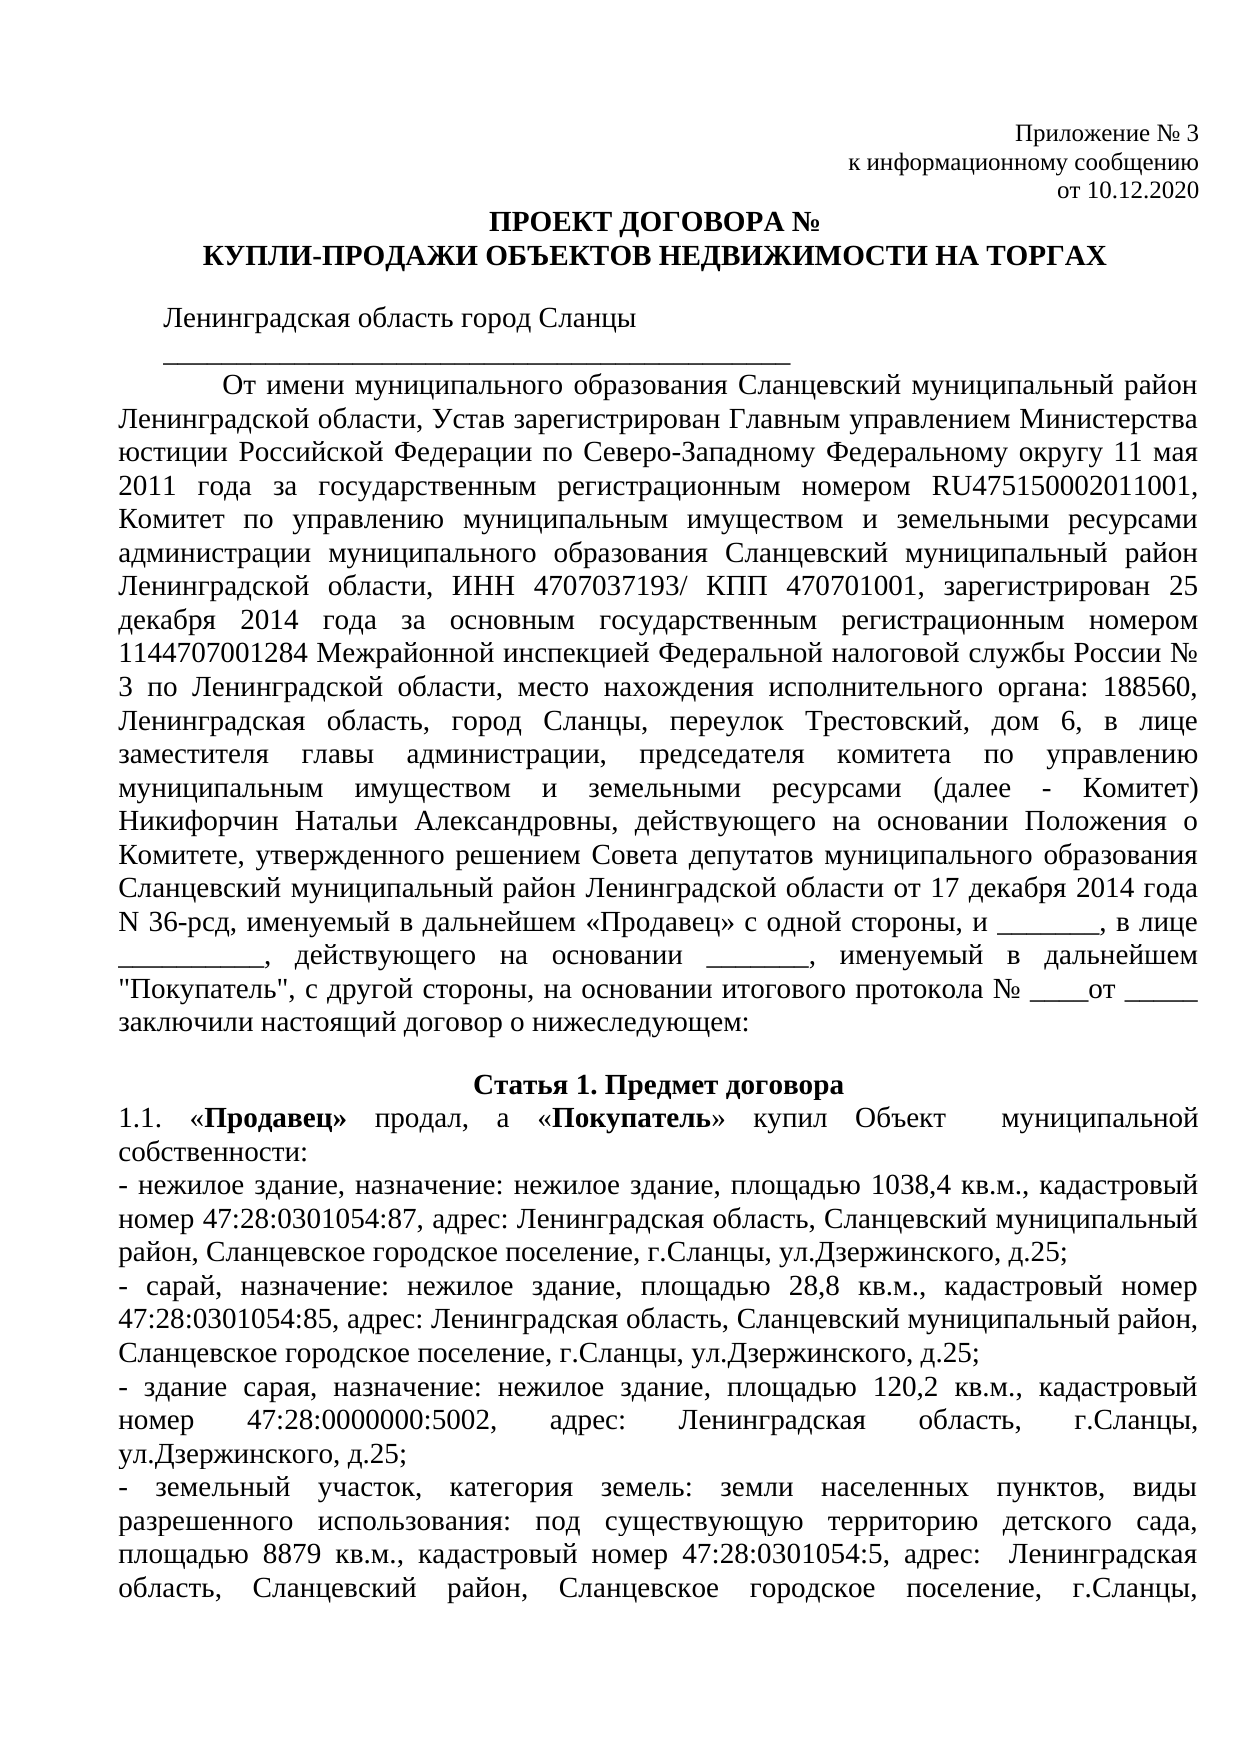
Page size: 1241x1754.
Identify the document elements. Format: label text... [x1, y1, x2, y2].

text - земельный участок, категория земель: земли населенных пунктов, виды разрешенного использования: под существующую территорию детского сада, площадью 8879 кв.м., кадастровый номер 47:28:0301054:5, адрес: Ленинградская область, Сланцевский район, Сланцевское городское поселение, г.Сланцы, [118, 1469, 1199, 1603]
text 1.1. «Продавец» продал, а «Покупатель» купил Объект муниципальной собственности: [118, 1100, 1199, 1167]
text От имени муниципального образования Сланцевский муниципальный район Ленинградской области, Устав зарегистрирован Главным управлением Министерства юстиции Российской Федерации по Северо-Западному Федеральному округу 11 мая 2011 года за государственным регистрационным номером RU475150002011001, Комитет по управлению муниципальным имуществом и земельными ресурсами администрации муниципального образования Сланцевский муниципальный район Ленинградской области, ИНН 4707037193/ КПП 470701001, зарегистрирован 25 декабря 2014 года за основным государственным регистрационным номером 1144707001284 Межрайонной инспекцией Федеральной налоговой службы России № 3 по Ленинградской области, место нахождения исполнительного органа: 188560, Ленинградская область, город Сланцы, переулок Трестовский, дом 6, в лице заместителя главы администрации, председателя комитета по управлению муниципальным имуществом и земельными ресурсами (далее - Комитет) Никифорчин Натальи Александровны, действующего на основании Положения о Комитете, утвержденного решением Совета депутатов муниципального образования Сланцевский муниципальный район Ленинградской области от 17 декабря 2014 года N 36-рсд, именуемый в дальнейшем «Продавец» с одной стороны, и _______, в лице __________, действующего на основании _______, именуемый в дальнейшем "Покупатель", с другой стороны, на основании итогового протокола № ____от _____ заключили настоящий договор о нижеследующем: [118, 367, 1199, 1038]
text - здание сарая, назначение: нежилое здание, площадью 120,2 кв.м., кадастровый номер 47:28:0000000:5002, адрес: Ленинградская область, г.Сланцы, ул.Дзержинского, д.25; [118, 1369, 1199, 1469]
text КУПЛИ-ПРОДАЖИ ОБЪЕКТОВ НЕДВИЖИМОСТИ НА ТОРГАХ [118, 238, 1199, 271]
text - нежилое здание, назначение: нежилое здание, площадью 1038,4 кв.м., кадастровый номер 47:28:0301054:87, адрес: Ленинградская область, Сланцевский муниципальный район, Сланцевское городское поселение, г.Сланцы, ул.Дзержинского, д.25; [118, 1167, 1199, 1268]
list Ленинградская область город Сланцы [118, 300, 1199, 334]
text от 10.12.2020 [118, 176, 1199, 204]
text Приложение № 3 [177, 118, 1199, 147]
list ___________________________________________ [118, 334, 1199, 367]
text Статья 1. Предмет договора [118, 1067, 1199, 1100]
text - сарай, назначение: нежилое здание, площадью 28,8 кв.м., кадастровый номер 47:28:0301054:85, адрес: Ленинградская область, Сланцевский муниципальный район, Сланцевское городское поселение, г.Сланцы, ул.Дзержинского, д.25; [118, 1268, 1199, 1369]
text к информационному сообщению [177, 147, 1199, 176]
text ПРОЕКТ ДОГОВОРА № [118, 204, 1199, 238]
